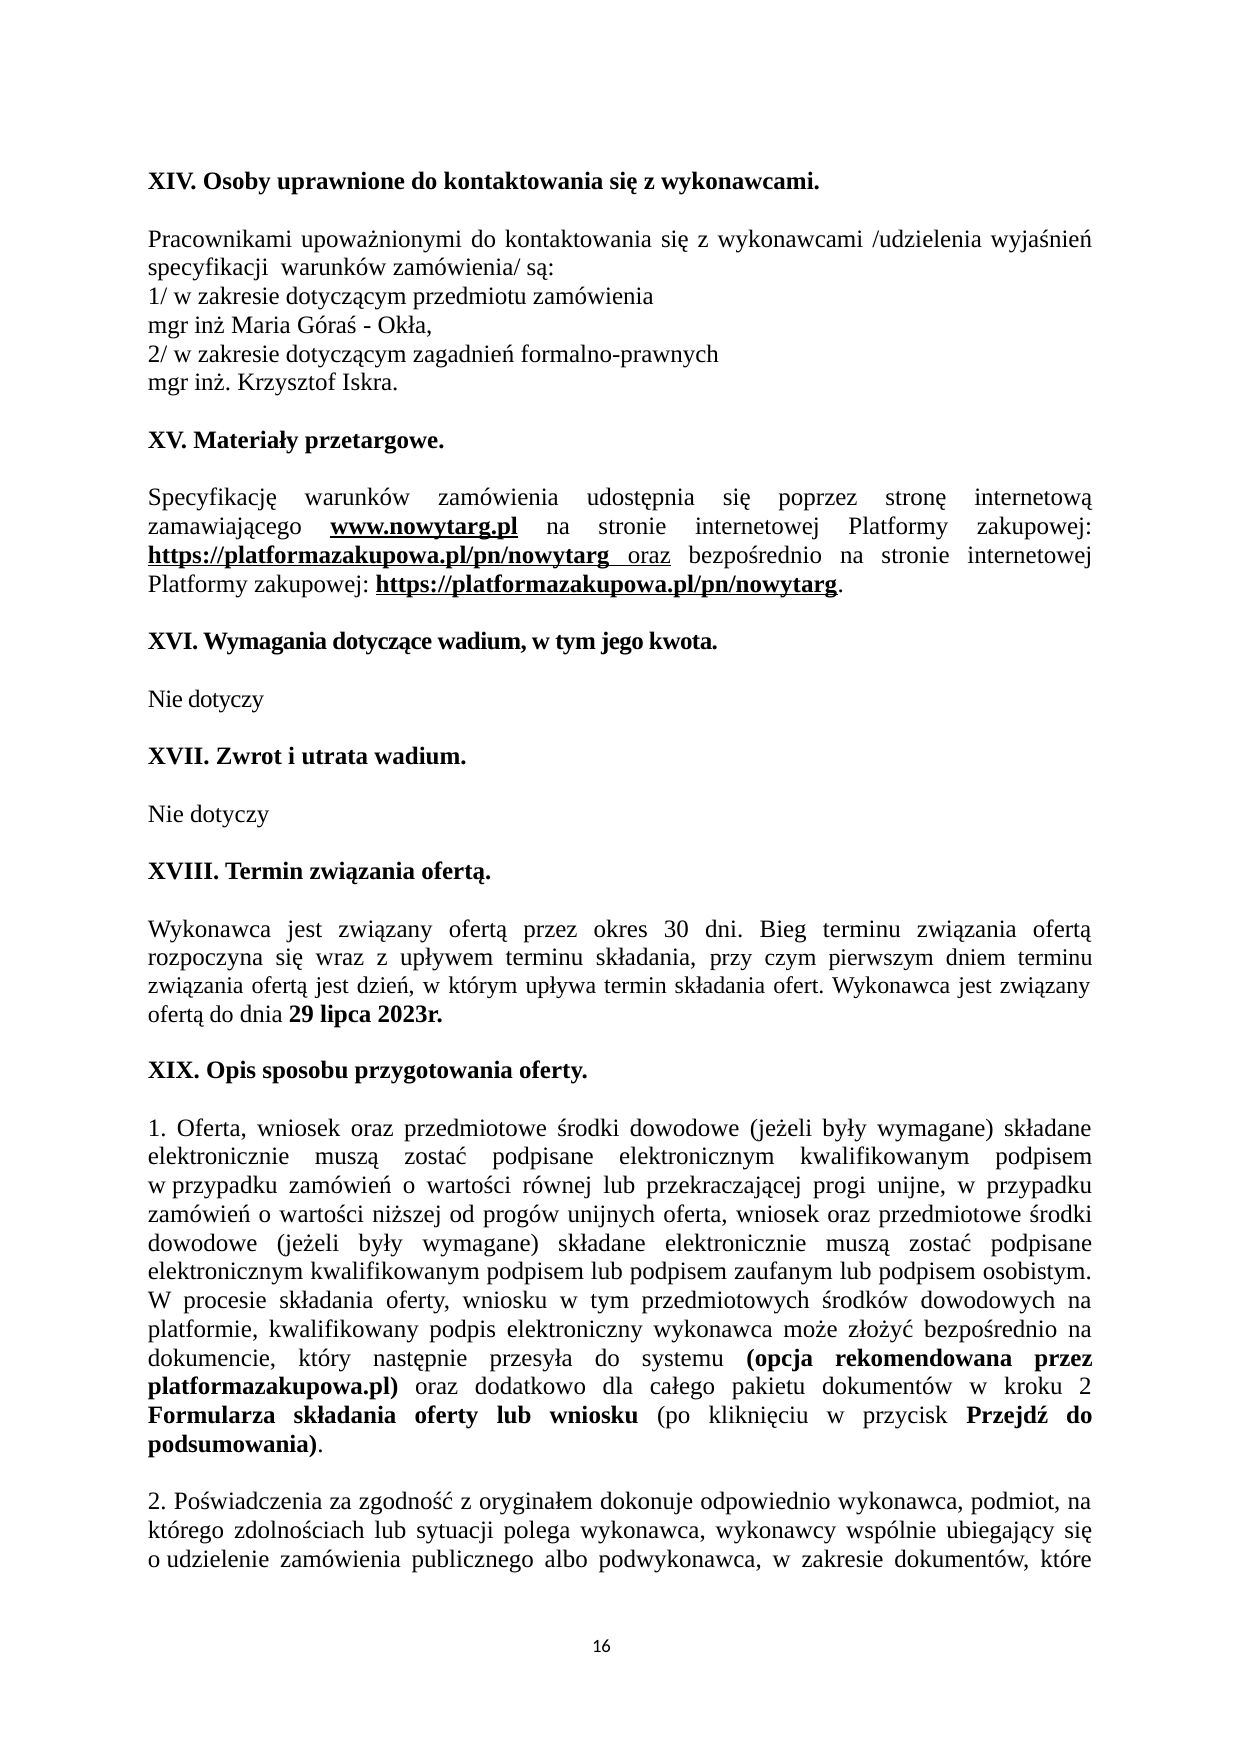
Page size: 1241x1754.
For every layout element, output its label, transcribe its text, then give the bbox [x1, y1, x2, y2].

text XVII. Zwrot i utrata wadium. [148, 741, 1093, 770]
text 2/ w zakresie dotyczącym zagadnień formalno-prawnych [148, 339, 1093, 367]
text Nie dotyczy [148, 799, 1093, 827]
text XV. Materiały przetargowe. [148, 425, 1093, 454]
text XVIII. Termin związania ofertą. [148, 856, 1093, 885]
text 1/ w zakresie dotyczącym przedmiotu zamówienia [148, 281, 1093, 310]
text Specyfikację warunków zamówienia udostępnia się poprzez stronę internetową zamawiającego www.nowytarg.pl na stronie internetowej Platformy zakupowej: https://platformazakupowa.pl/pn/nowytarg oraz bezpośrednio na stronie internetowej Platformy zakupowej: https://platformazakupowa.pl/pn/nowytarg. [148, 482, 1093, 597]
text Wykonawca jest związany ofertą przez okres 30 dni. Bieg terminu związania ofertą rozpoczyna się wraz z upływem terminu składania, przy czym pierwszym dniem terminu związania ofertą jest dzień, w którym upływa termin składania ofert. Wykonawca jest związany ofertą do dnia 29 lipca 2023r. [148, 914, 1093, 1027]
text XVI. Wymagania dotyczące wadium, w tym jego kwota. [148, 626, 1093, 655]
text 1. Oferta, wniosek oraz przedmiotowe środki dowodowe (jeżeli były wymagane) składane elektronicznie muszą zostać podpisane elektronicznym kwalifikowanym podpisem w przypadku zamówień o wartości równej lub przekraczającej progi unijne, w przypadku zamówień o wartości niższej od progów unijnych oferta, wniosek oraz przedmiotowe środki dowodowe (jeżeli były wymagane) składane elektronicznie muszą zostać podpisane elektronicznym kwalifikowanym podpisem lub podpisem zaufanym lub podpisem osobistym. W procesie składania oferty, wniosku w tym przedmiotowych środków dowodowych na platformie, kwalifikowany podpis elektroniczny wykonawca może złożyć bezpośrednio na dokumencie, który następnie przesyła do systemu (opcja rekomendowana przez platformazakupowa.pl) oraz dodatkowo dla całego pakietu dokumentów w kroku 2 Formularza składania oferty lub wniosku (po kliknięciu w przycisk Przejdź do podsumowania). [148, 1113, 1093, 1458]
text 2. Poświadczenia za zgodność z oryginałem dokonuje odpowiednio wykonawca, podmiot, na którego zdolnościach lub sytuacji polega wykonawca, wykonawcy wspólnie ubiegający się o udzielenie zamówienia publicznego albo podwykonawca, w zakresie dokumentów, które [148, 1486, 1093, 1573]
text XIX. Opis sposobu przygotowania oferty. [148, 1055, 1093, 1084]
text mgr inż Maria Góraś - Okła, [148, 310, 1093, 339]
text mgr inż. Krzysztof Iskra. [148, 367, 1093, 396]
text Pracownikami upoważnionymi do kontaktowania się z wykonawcami /udzielenia wyjaśnień specyfikacji warunków zamówienia/ są: [148, 224, 1093, 281]
text Nie dotyczy [148, 684, 1093, 712]
text XIV. Osoby uprawnione do kontaktowania się z wykonawcami. [148, 166, 1093, 195]
